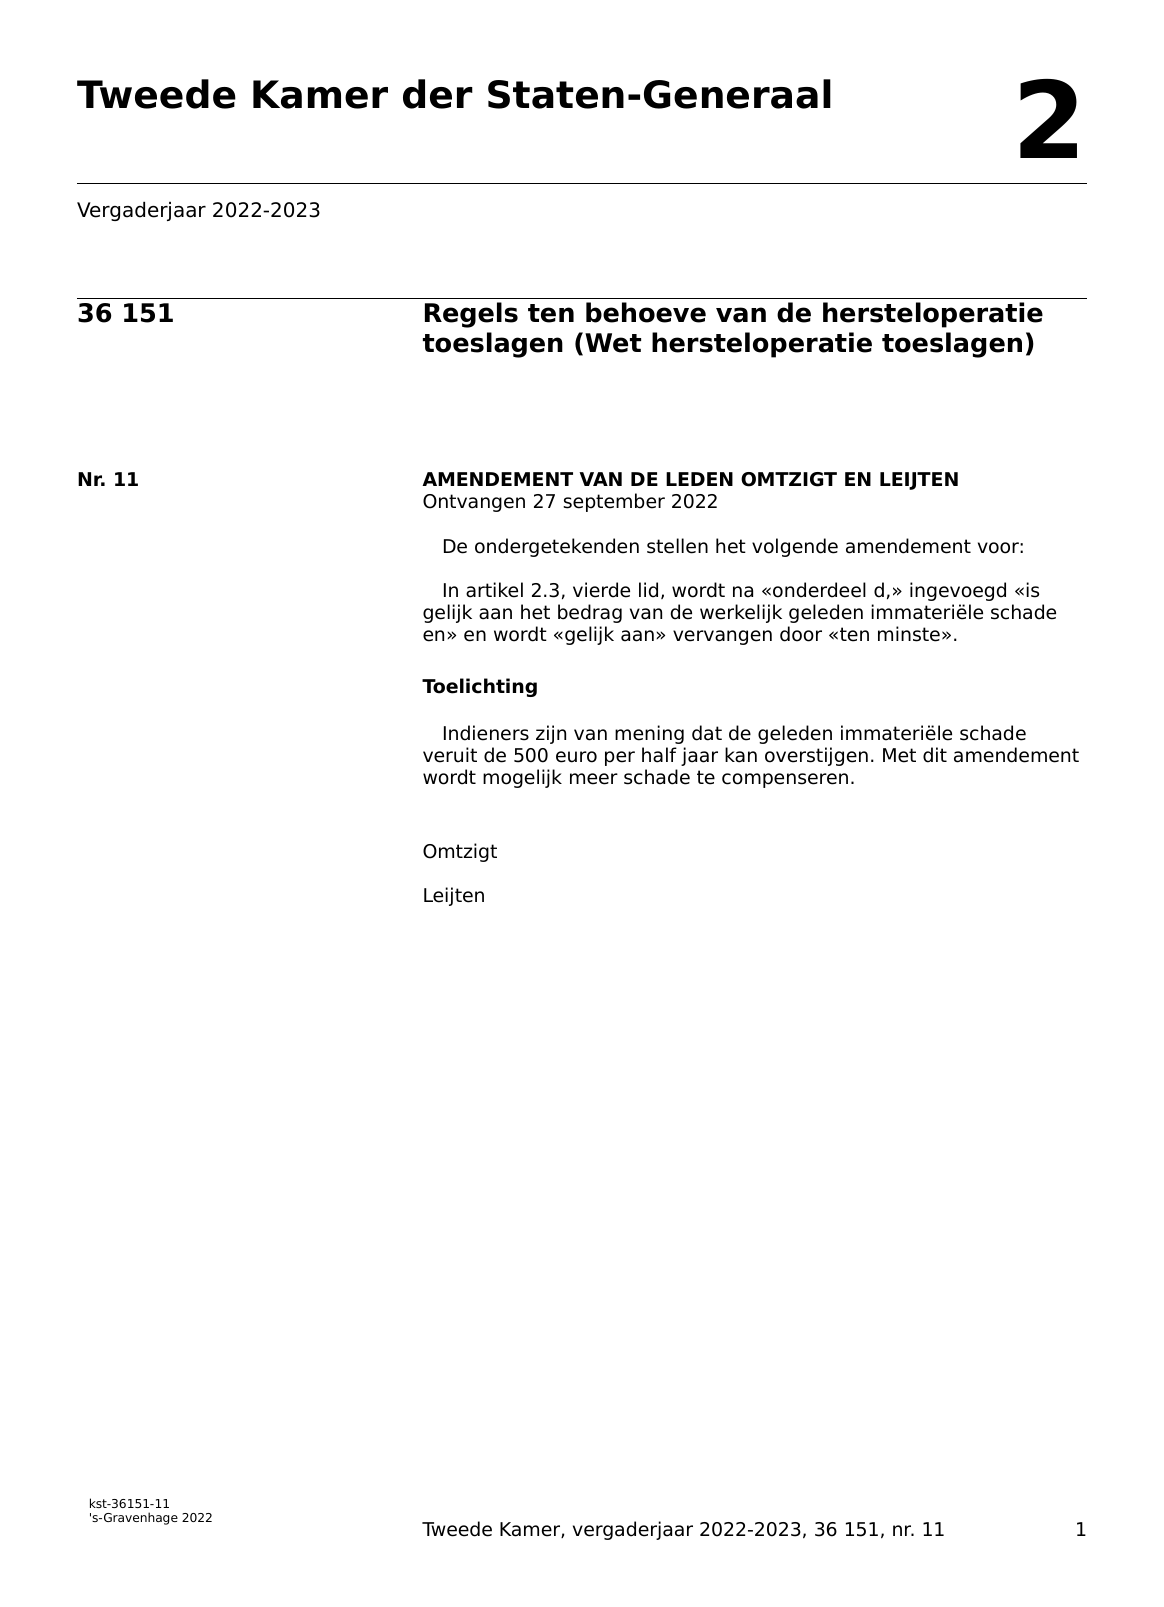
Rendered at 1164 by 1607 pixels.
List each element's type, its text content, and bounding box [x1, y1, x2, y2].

subtitle Toelichting [422, 676, 1087, 698]
table_header 2 [886, 59, 1087, 183]
table_cell Vergaderjaar 2022-2023 [77, 184, 1087, 298]
text kst-36151-11 [88, 1497, 323, 1511]
text In artikel 2.3, vierde lid, wordt na «onderdeel d,» ingevoegd «is gelijk aan het bedrag van de werkelijk geleden immateriële schade en» en wordt «gelijk aan» vervangen door «ten minste». [422, 580, 1087, 646]
text 's-Gravenhage 2022 [88, 1511, 323, 1525]
subtitle 36 151 Regels ten behoeve van de hersteloperatie toeslagen (Wet hersteloperatie toeslagen) [77, 299, 1087, 358]
text Omtzigt Leijten [422, 818, 1087, 906]
text De ondergetekenden stellen het volgende amendement voor: [422, 536, 1087, 557]
text Ontvangen 27 september 2022 [422, 491, 1087, 513]
table_header Tweede Kamer der Staten-Generaal [77, 59, 886, 183]
subtitle Nr. 11 AMENDEMENT VAN DE LEDEN OMTZIGT EN LEIJTEN [77, 469, 1087, 491]
text Indieners zijn van mening dat de geleden immateriële schade veruit de 500 euro per half jaar kan overstijgen. Met dit amendement wordt mogelijk meer schade te compenseren. [422, 723, 1087, 788]
